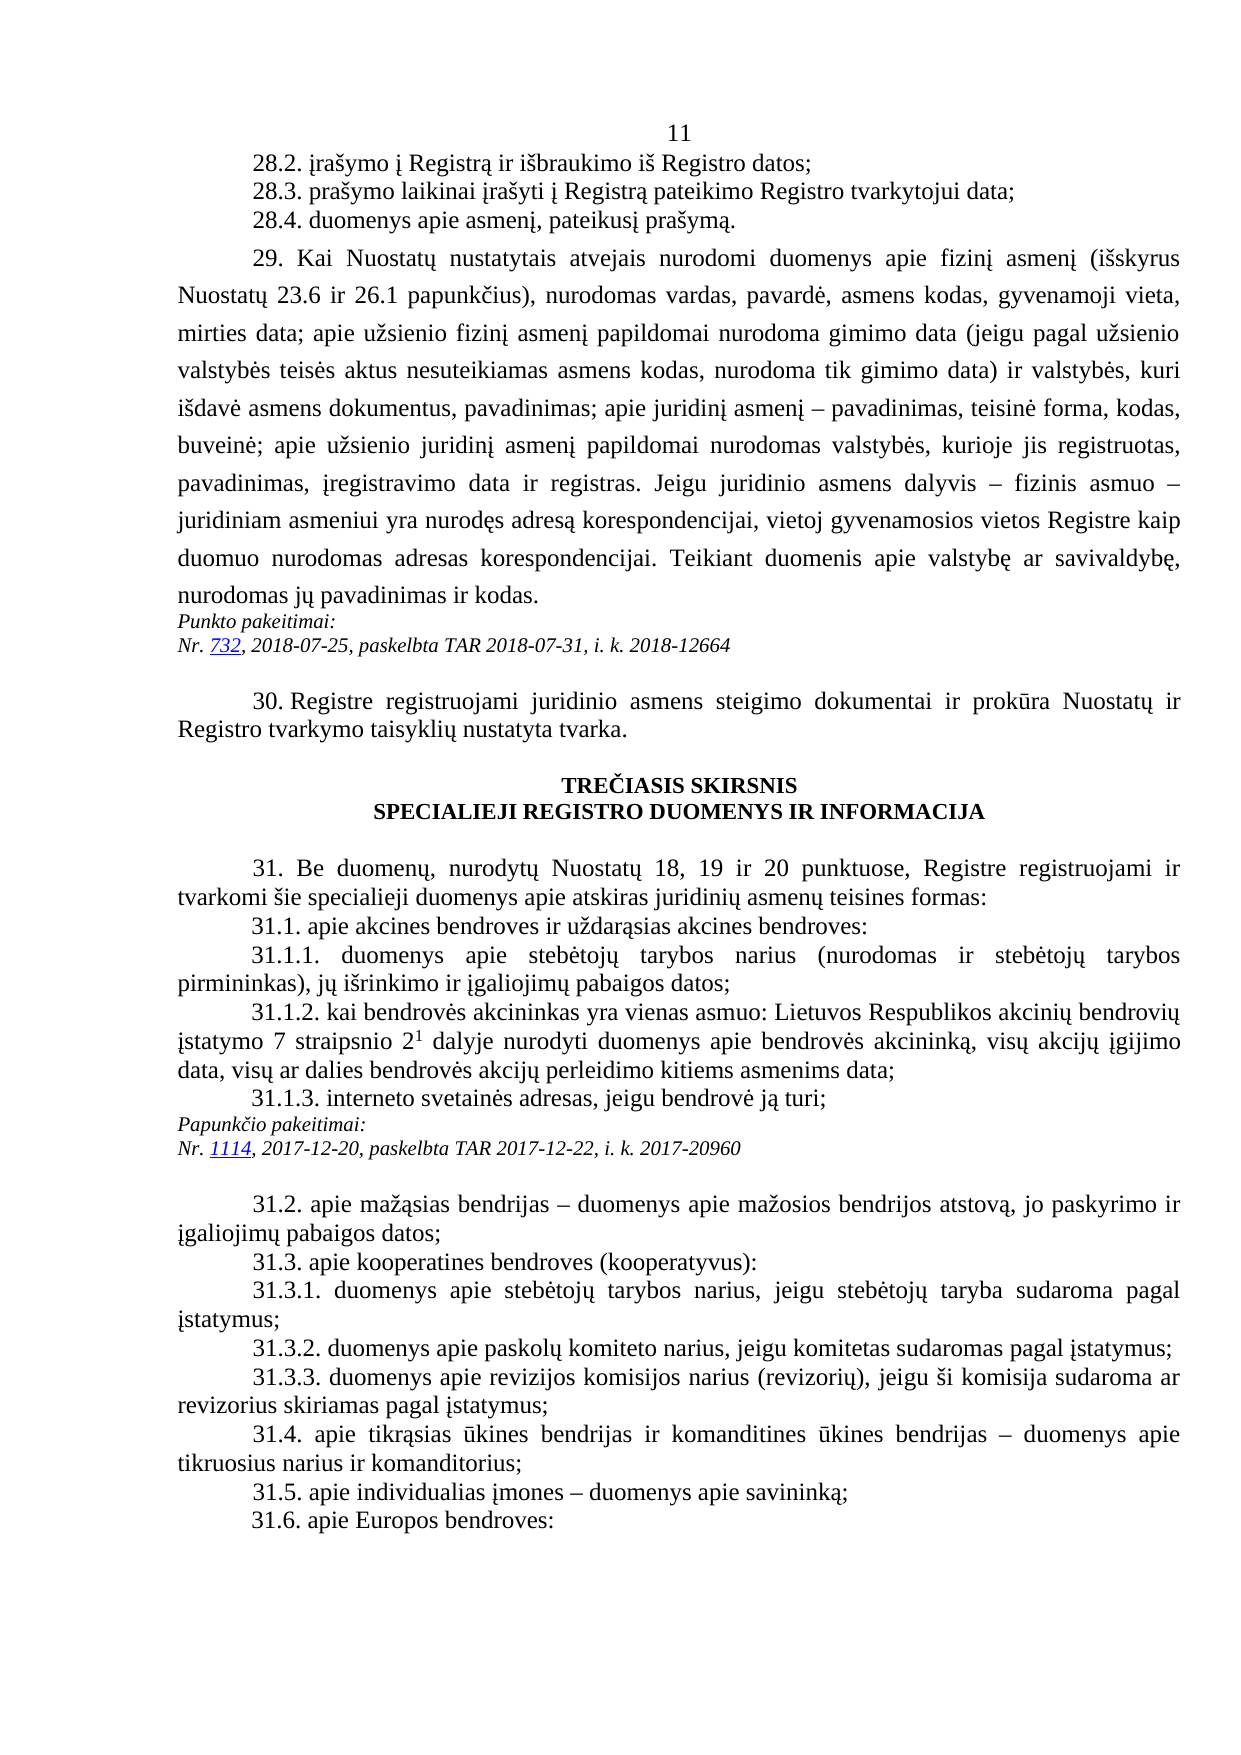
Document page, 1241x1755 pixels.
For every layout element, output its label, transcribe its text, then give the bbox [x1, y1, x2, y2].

text 31.2. apie mažąsias bendrijas – duomenys apie mažosios bendrijos atstovą, jo paskyrimo ir įgaliojimų pabaigos datos; [177, 1189, 1181, 1247]
text 31.3.3. duomenys apie revizijos komisijos narius (revizorių), jeigu ši komisija sudaroma ar revizorius skiriamas pagal įstatymus; [177, 1362, 1181, 1419]
text SPECIALIEJI REGISTRO DUOMENYS IR INFORMACIJA [177, 798, 1181, 825]
text 31. Be duomenų, nurodytų Nuostatų 18, 19 ir 20 punktuose, Registre registruojami ir tvarkomi šie specialieji duomenys apie atskiras juridinių asmenų teisines formas: [177, 853, 1181, 911]
text TREČIASIS SKIRSNIS [177, 772, 1181, 798]
text 31.6. apie Europos bendroves: [162, 1505, 1181, 1534]
text 31.3. apie kooperatines bendroves (kooperatyvus): [177, 1247, 1181, 1275]
text Papunkčio pakeitimai: [177, 1112, 1181, 1136]
text 28.2. įrašymo į Registrą ir išbraukimo iš Registro datos; [177, 148, 1181, 176]
text 31.1.3. interneto svetainės adresas, jeigu bendrovė ją turi; [162, 1083, 1181, 1112]
text 28.3. prašymo laikinai įrašyti į Registrą pateikimo Registro tvarkytojui data; [177, 176, 1181, 205]
text 31.3.1. duomenys apie stebėtojų tarybos narius, jeigu stebėtojų taryba sudaroma pagal įstatymus; [177, 1275, 1181, 1333]
text 30. Registre registruojami juridinio asmens steigimo dokumentai ir prokūra Nuostatų ir Registro tvarkymo taisyklių nustatyta tvarka. [177, 686, 1181, 743]
text 31.4. apie tikrąsias ūkines bendrijas ir komanditines ūkines bendrijas – duomenys apie tikruosius narius ir komanditorius; [177, 1419, 1181, 1477]
text Nr. 1114, 2017-12-20, paskelbta TAR 2017-12-22, i. k. 2017-20960 [177, 1136, 1181, 1160]
text 31.1.2. kai bendrovės akcininkas yra vienas asmuo: Lietuvos Respublikos akcinių bendrovių įstatymo 7 straipsnio 21 dalyje nurodyti duomenys apie bendrovės akcininką, visų akcijų įgijimo data, visų ar dalies bendrovės akcijų perleidimo kitiems asmenims data; [177, 997, 1181, 1083]
text 31.1.1. duomenys apie stebėtojų tarybos narius (nurodomas ir stebėtojų tarybos pirmininkas), jų išrinkimo ir įgaliojimų pabaigos datos; [177, 940, 1181, 997]
text 31.3.2. duomenys apie paskolų komiteto narius, jeigu komitetas sudaromas pagal įstatymus; [177, 1333, 1181, 1362]
text 31.1. apie akcines bendroves ir uždarąsias akcines bendroves: [162, 911, 1181, 940]
text Nr. 732, 2018-07-25, paskelbta TAR 2018-07-31, i. k. 2018-12664 [177, 633, 1181, 657]
text 28.4. duomenys apie asmenį, pateikusį prašymą. [177, 205, 1181, 234]
text 29. Kai Nuostatų nustatytais atvejais nurodomi duomenys apie fizinį asmenį (išskyrus Nuostatų 23.6 ir 26.1 papunkčius), nurodomas vardas, pavardė, asmens kodas, gyvenamoji vieta, mirties data; apie užsienio fizinį asmenį papildomai nurodoma gimimo data (jeigu pagal užsienio valstybės teisės aktus nesuteikiamas asmens kodas, nurodoma tik gimimo data) ir valstybės, kuri išdavė asmens dokumentus, pavadinimas; apie juridinį asmenį – pavadinimas, teisinė forma, kodas, buveinė; apie užsienio juridinį asmenį papildomai nurodomas valstybės, kurioje jis registruotas, pavadinimas, įregistravimo data ir registras. Jeigu juridinio asmens dalyvis – fizinis asmuo – juridiniam asmeniui yra nurodęs adresą korespondencijai, vietoj gyvenamosios vietos Registre kaip duomuo nurodomas adresas korespondencijai. Teikiant duomenis apie valstybę ar savivaldybę, nurodomas jų pavadinimas ir kodas. [177, 234, 1181, 609]
text Punkto pakeitimai: [177, 609, 1181, 633]
text 31.5. apie individualias įmones – duomenys apie savininką; [177, 1477, 1181, 1505]
